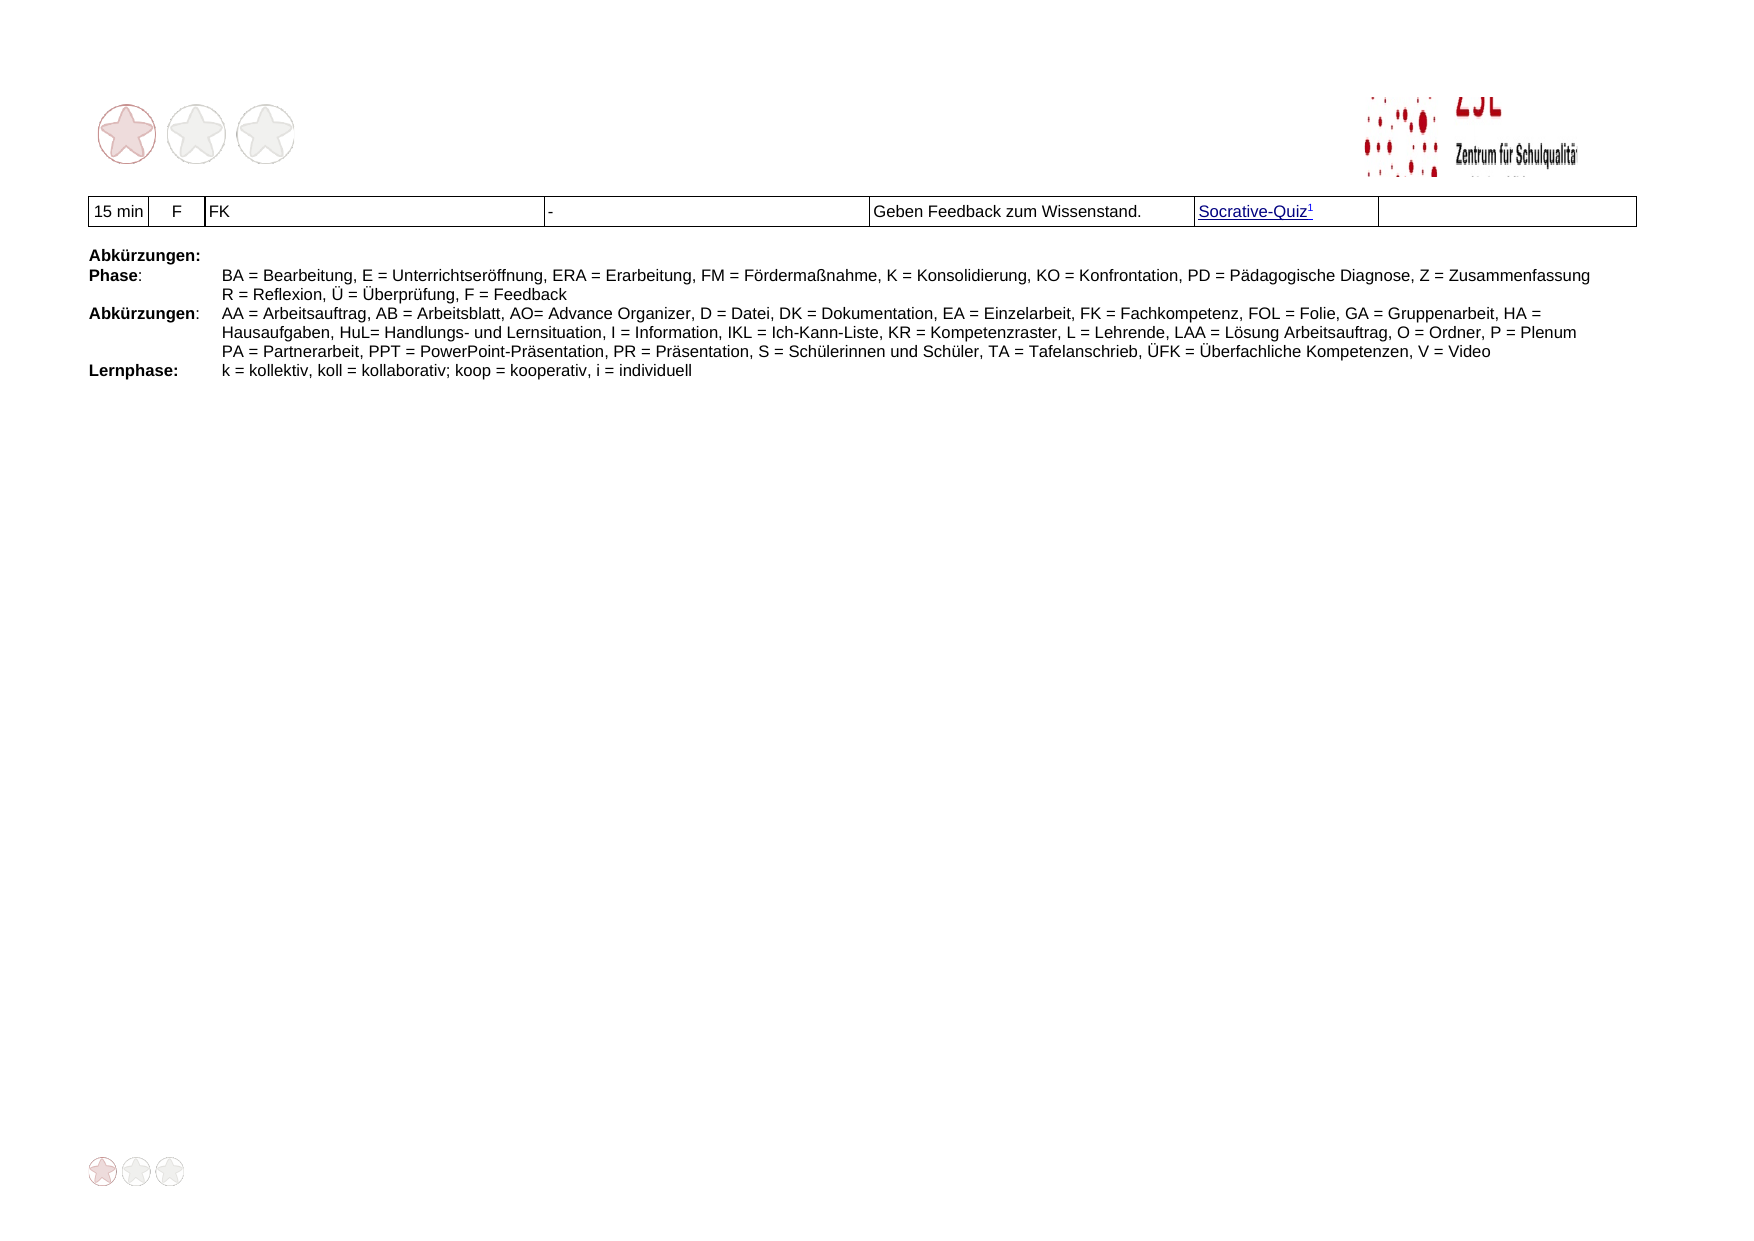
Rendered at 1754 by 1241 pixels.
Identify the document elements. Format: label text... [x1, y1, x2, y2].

text R = Reflexion, Ü = Überprüfung, F = Feedback [89, 284, 1636, 304]
table_cell Socrative-Quiz1 [1195, 197, 1378, 226]
text Abkürzungen: [89, 246, 1636, 265]
table_cell 15 min [89, 197, 148, 226]
table_cell - [545, 197, 869, 226]
table_cell [1379, 197, 1636, 226]
table_cell Geben Feedback zum Wissenstand. [870, 197, 1194, 226]
text Phase: BA = Bearbeitung, E = Unterrichtseröffnung, ERA = Erarbeitung, FM = Fördermaßnahme, K = Konsolidierung, KO = Konfrontation, PD = Pädagogische Diagnose, Z = Zusammenfassung [89, 265, 1636, 284]
text Abkürzungen: AA = Arbeitsauftrag, AB = Arbeitsblatt, AO= Advance Organizer, D = Datei, DK = Dokumentation, EA = Einzelarbeit, FK = Fachkompetenz, FOL = Folie, GA = Gruppenarbeit, HA = [89, 304, 1636, 323]
table_cell F [149, 197, 204, 226]
text Hausaufgaben, HuL= Handlungs- und Lernsituation, I = Information, IKL = Ich-Kann-Liste, KR = Kompetenzraster, L = Lehrende, LAA = Lösung Arbeitsauftrag, O = Ordner, P = Plenum [89, 323, 1636, 342]
text PA = Partnerarbeit, PPT = PowerPoint-Präsentation, PR = Präsentation, S = Schülerinnen und Schüler, TA = Tafelanschrieb, ÜFK = Überfachliche Kompetenzen, V = Video [89, 342, 1636, 361]
text Lernphase: k = kollektiv, koll = kollaborativ; koop = kooperativ, i = individuell [89, 361, 1636, 380]
table_cell FK [206, 197, 544, 226]
